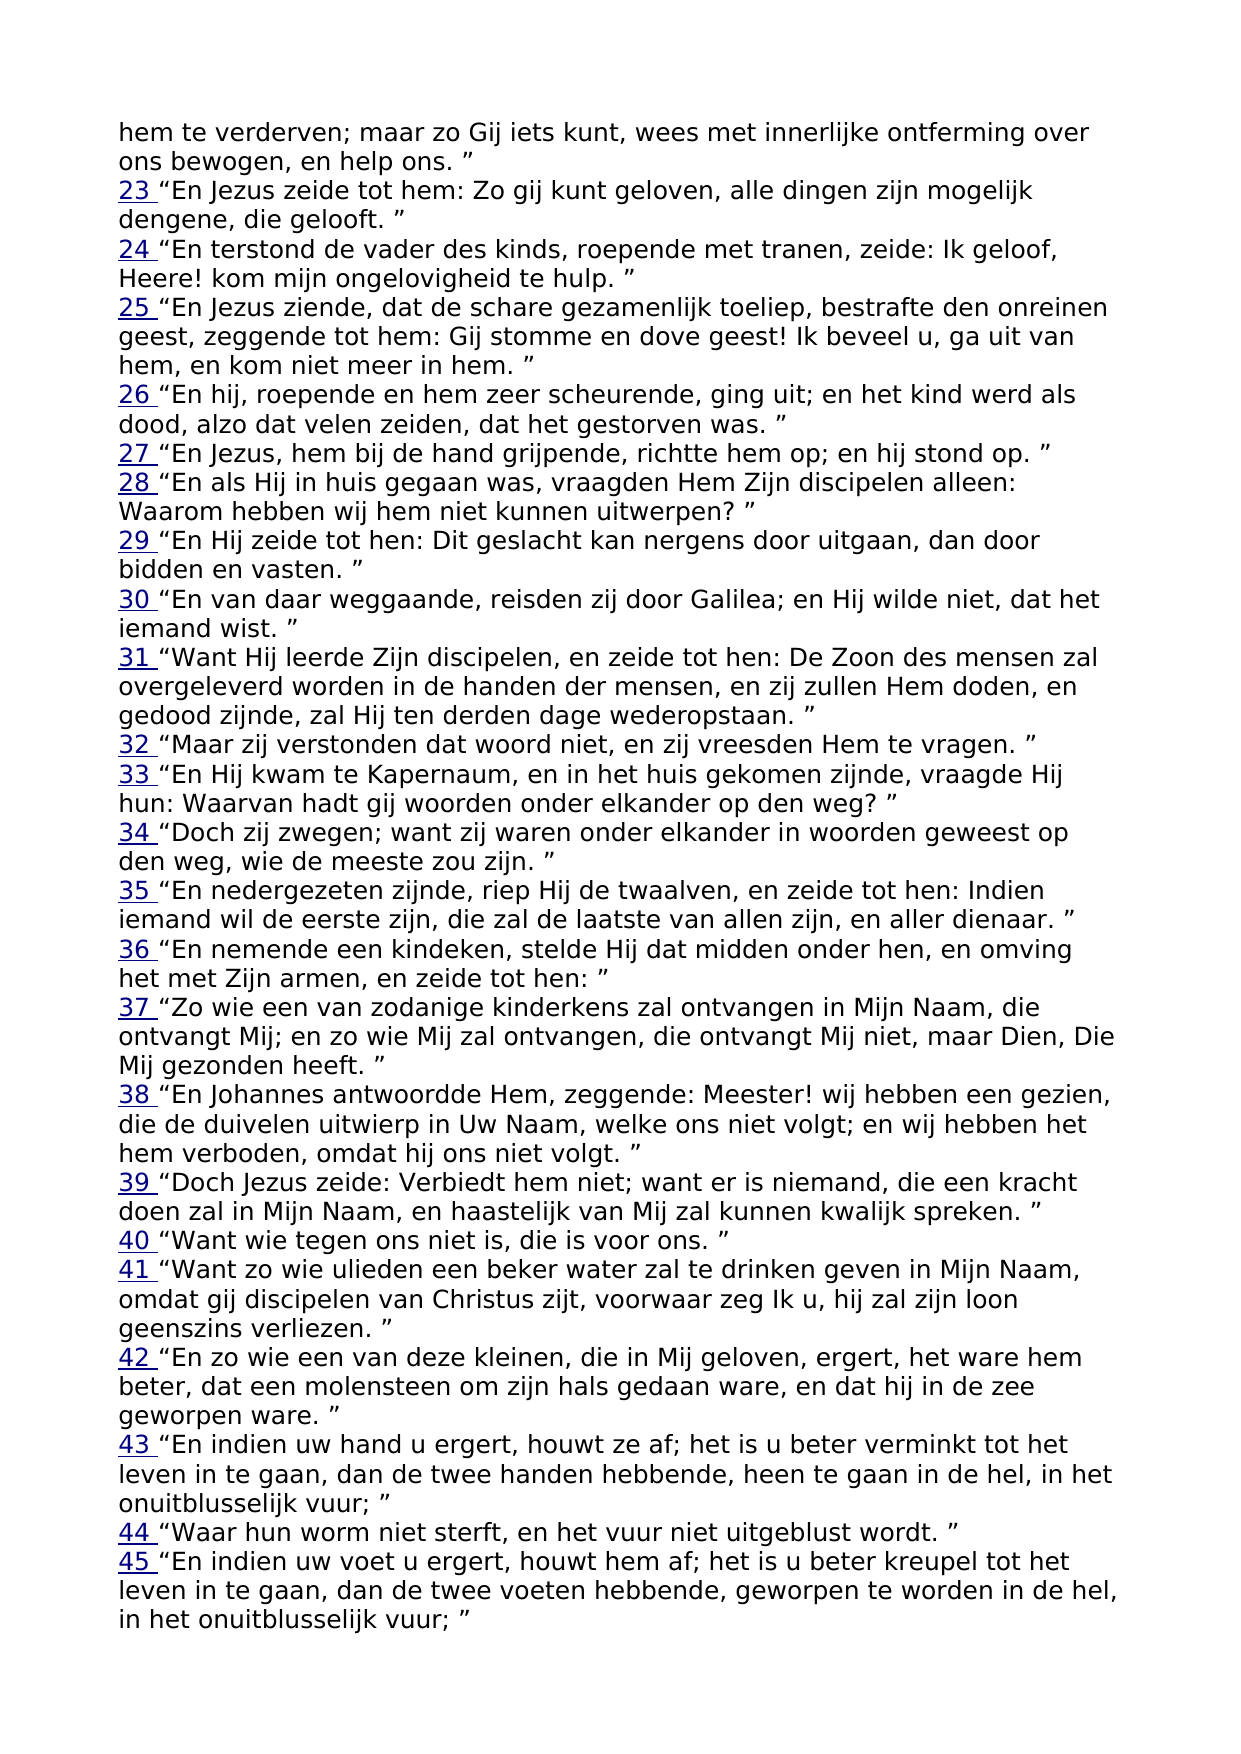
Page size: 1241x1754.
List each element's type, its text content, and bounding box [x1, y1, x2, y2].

text hem te verderven; maar zo Gij iets kunt, wees met innerlijke ontferming over ons bewogen, en help ons. ” 23 “En Jezus zeide tot hem: Zo gij kunt geloven, alle dingen zijn mogelijk dengene, die gelooft. ” 24 “En terstond de vader des kinds, roepende met tranen, zeide: Ik geloof, Heere! kom mijn ongelovigheid te hulp. ” 25 “En Jezus ziende, dat de schare gezamenlijk toeliep, bestrafte den onreinen geest, zeggende tot hem: Gij stomme en dove geest! Ik beveel u, ga uit van hem, en kom niet meer in hem. ” 26 “En hij, roepende en hem zeer scheurende, ging uit; en het kind werd als dood, alzo dat velen zeiden, dat het gestorven was. ” 27 “En Jezus, hem bij de hand grijpende, richtte hem op; en hij stond op. ” 28 “En als Hij in huis gegaan was, vraagden Hem Zijn discipelen alleen: Waarom hebben wij hem niet kunnen uitwerpen? ” 29 “En Hij zeide tot hen: Dit geslacht kan nergens door uitgaan, dan door bidden en vasten. ” 30 “En van daar weggaande, reisden zij door Galilea; en Hij wilde niet, dat het iemand wist. ” 31 “Want Hij leerde Zijn discipelen, en zeide tot hen: De Zoon des mensen zal overgeleverd worden in de handen der mensen, en zij zullen Hem doden, en gedood zijnde, zal Hij ten derden dage wederopstaan. ” 32 “Maar zij verstonden dat woord niet, en zij vreesden Hem te vragen. ” 33 “En Hij kwam te Kapernaum, en in het huis gekomen zijnde, vraagde Hij hun: Waarvan hadt gij woorden onder elkander op den weg? ” 34 “Doch zij zwegen; want zij waren onder elkander in woorden geweest op den weg, wie de meeste zou zijn. ” 35 “En nedergezeten zijnde, riep Hij de twaalven, en zeide tot hen: Indien iemand wil de eerste zijn, die zal de laatste van allen zijn, en aller dienaar. ” 36 “En nemende een kindeken, stelde Hij dat midden onder hen, en omving het met Zijn armen, en zeide tot hen: ” 37 “Zo wie een van zodanige kinderkens zal ontvangen in Mijn Naam, die ontvangt Mij; en zo wie Mij zal ontvangen, die ontvangt Mij niet, maar Dien, Die Mij gezonden heeft. ” 38 “En Johannes antwoordde Hem, zeggende: Meester! wij hebben een gezien, die de duivelen uitwierp in Uw Naam, welke ons niet volgt; en wij hebben het hem verboden, omdat hij ons niet volgt. ” 39 “Doch Jezus zeide: Verbiedt hem niet; want er is niemand, die een kracht doen zal in Mijn Naam, en haastelijk van Mij zal kunnen kwalijk spreken. ” 40 “Want wie tegen ons niet is, die is voor ons. ” 41 “Want zo wie ulieden een beker water zal te drinken geven in Mijn Naam, omdat gij discipelen van Christus zijt, voorwaar zeg Ik u, hij zal zijn loon geenszins verliezen. ” 42 “En zo wie een van deze kleinen, die in Mij geloven, ergert, het ware hem beter, dat een molensteen om zijn hals gedaan ware, en dat hij in de zee geworpen ware. ” 43 “En indien uw hand u ergert, houwt ze af; het is u beter verminkt tot het leven in te gaan, dan de twee handen hebbende, heen te gaan in de hel, in het onuitblusselijk vuur; ” 44 “Waar hun worm niet sterft, en het vuur niet uitgeblust wordt. ” 45 “En indien uw voet u ergert, houwt hem af; het is u beter kreupel tot het leven in te gaan, dan de twee voeten hebbende, geworpen te worden in de hel, in het onuitblusselijk vuur; ” [118, 118, 1122, 1635]
